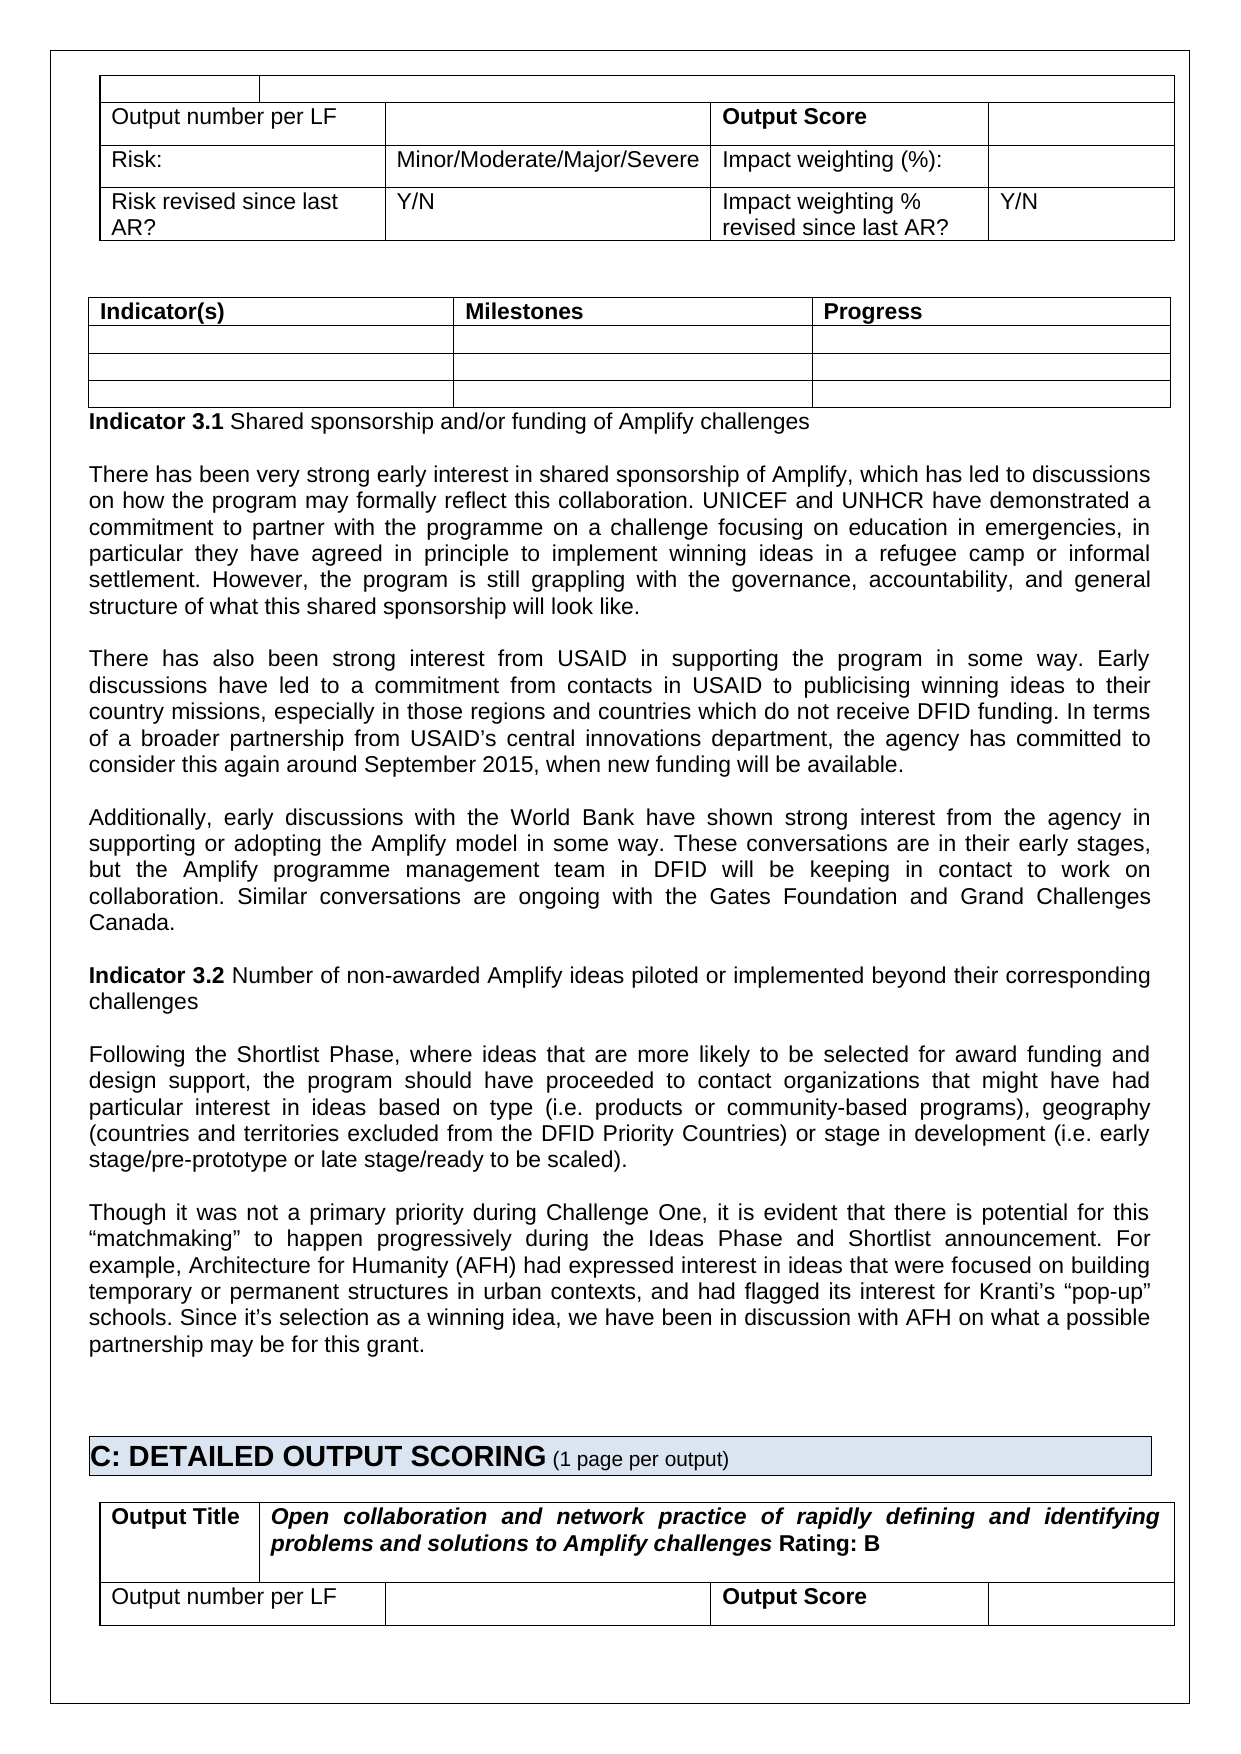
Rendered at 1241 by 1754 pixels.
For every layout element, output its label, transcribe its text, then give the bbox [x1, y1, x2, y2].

table_cell [454, 354, 812, 380]
table_cell [454, 381, 812, 407]
text Additionally, early discussions with the World Bank have shown strong interest from the agency in supporting or adopting the Amplify model in some way. These conversations are in their early stages, but the Amplify programme management team in DFID will be keeping in contact to work on collaboration. Similar conversations are ongoing with the Gates Foundation and Grand Challenges Canada. [89, 803, 1152, 935]
table_header [101, 76, 259, 102]
table_cell Risk revised since last AR? [101, 188, 385, 240]
table_cell Output number per LF [101, 103, 385, 144]
table_cell [89, 381, 453, 407]
text There has been very strong early interest in shared sponsorship of Amplify, which has led to discussions on how the program may formally reflect this collaboration. UNICEF and UNHCR have demonstrated a commitment to partner with the programme on a challenge focusing on education in emergencies, in particular they have agreed in principle to implement winning ideas in a refugee camp or informal settlement. However, the program is still grappling with the governance, accountability, and general structure of what this shared sponsorship will look like. [89, 461, 1152, 619]
table_cell [813, 354, 1170, 380]
table_cell [386, 103, 710, 144]
table_header Output Title [101, 1503, 259, 1582]
table_cell [89, 354, 453, 380]
table_cell [813, 326, 1170, 352]
table_cell Minor/Moderate/Major/Severe [386, 146, 710, 187]
table_header Progress [813, 298, 1170, 325]
text Following the Shortlist Phase, where ideas that are more likely to be selected for award funding and design support, the program should have proceeded to contact organizations that might have had particular interest in ideas based on type (i.e. products or community-based programs), geography (countries and territories excluded from the DFID Priority Countries) or stage in development (i.e. early stage/pre-prototype or late stage/ready to be scaled). [89, 1041, 1152, 1172]
table_cell Output Score [711, 1583, 988, 1624]
table_cell [989, 103, 1174, 144]
table_header Open collaboration and network practice of rapidly defining and identifying problems and solutions to Amplify challenges Rating: B [260, 1503, 1174, 1582]
table_header Milestones [454, 298, 812, 325]
table_cell [386, 1583, 710, 1624]
table_cell Y/N [989, 188, 1174, 240]
table_cell Output number per LF [101, 1583, 385, 1624]
table_cell [89, 326, 453, 352]
table_header [260, 76, 1174, 102]
table_header Indicator(s) [89, 298, 453, 325]
table_cell [454, 326, 812, 352]
text Indicator 3.2 Number of non-awarded Amplify ideas piloted or implemented beyond their corresponding challenges [89, 962, 1152, 1014]
text Indicator 3.1 Shared sponsorship and/or funding of Amplify challenges [89, 408, 1152, 434]
text Though it was not a primary priority during Challenge One, it is evident that there is potential for this “matchmaking” to happen progressively during the Ideas Phase and Shortlist announcement. For example, Architecture for Humanity (AFH) had expressed interest in ideas that were focused on building temporary or permanent structures in urban contexts, and had flagged its interest for Kranti’s “pop-up” schools. Since it’s selection as a winning idea, we have been in discussion with AFH on what a possible partnership may be for this grant. [89, 1199, 1152, 1357]
table_cell Y/N [386, 188, 710, 240]
text There has also been strong interest from USAID in supporting the program in some way. Early discussions have led to a commitment from contacts in USAID to publicising winning ideas to their country missions, especially in those regions and countries which do not receive DFID funding. In terms of a broader partnership from USAID’s central innovations department, the agency has committed to consider this again around September 2015, when new funding will be available. [89, 645, 1152, 777]
table_cell [989, 1583, 1174, 1624]
table_cell [813, 381, 1170, 407]
table_cell Risk: [101, 146, 385, 187]
table_cell Output Score [711, 103, 988, 144]
table_cell Impact weighting % revised since last AR? [711, 188, 988, 240]
subtitle C: DETAILED OUTPUT SCORING (1 page per output) [90, 1437, 1151, 1475]
table_cell [989, 146, 1174, 187]
table_cell Impact weighting (%): [711, 146, 988, 187]
